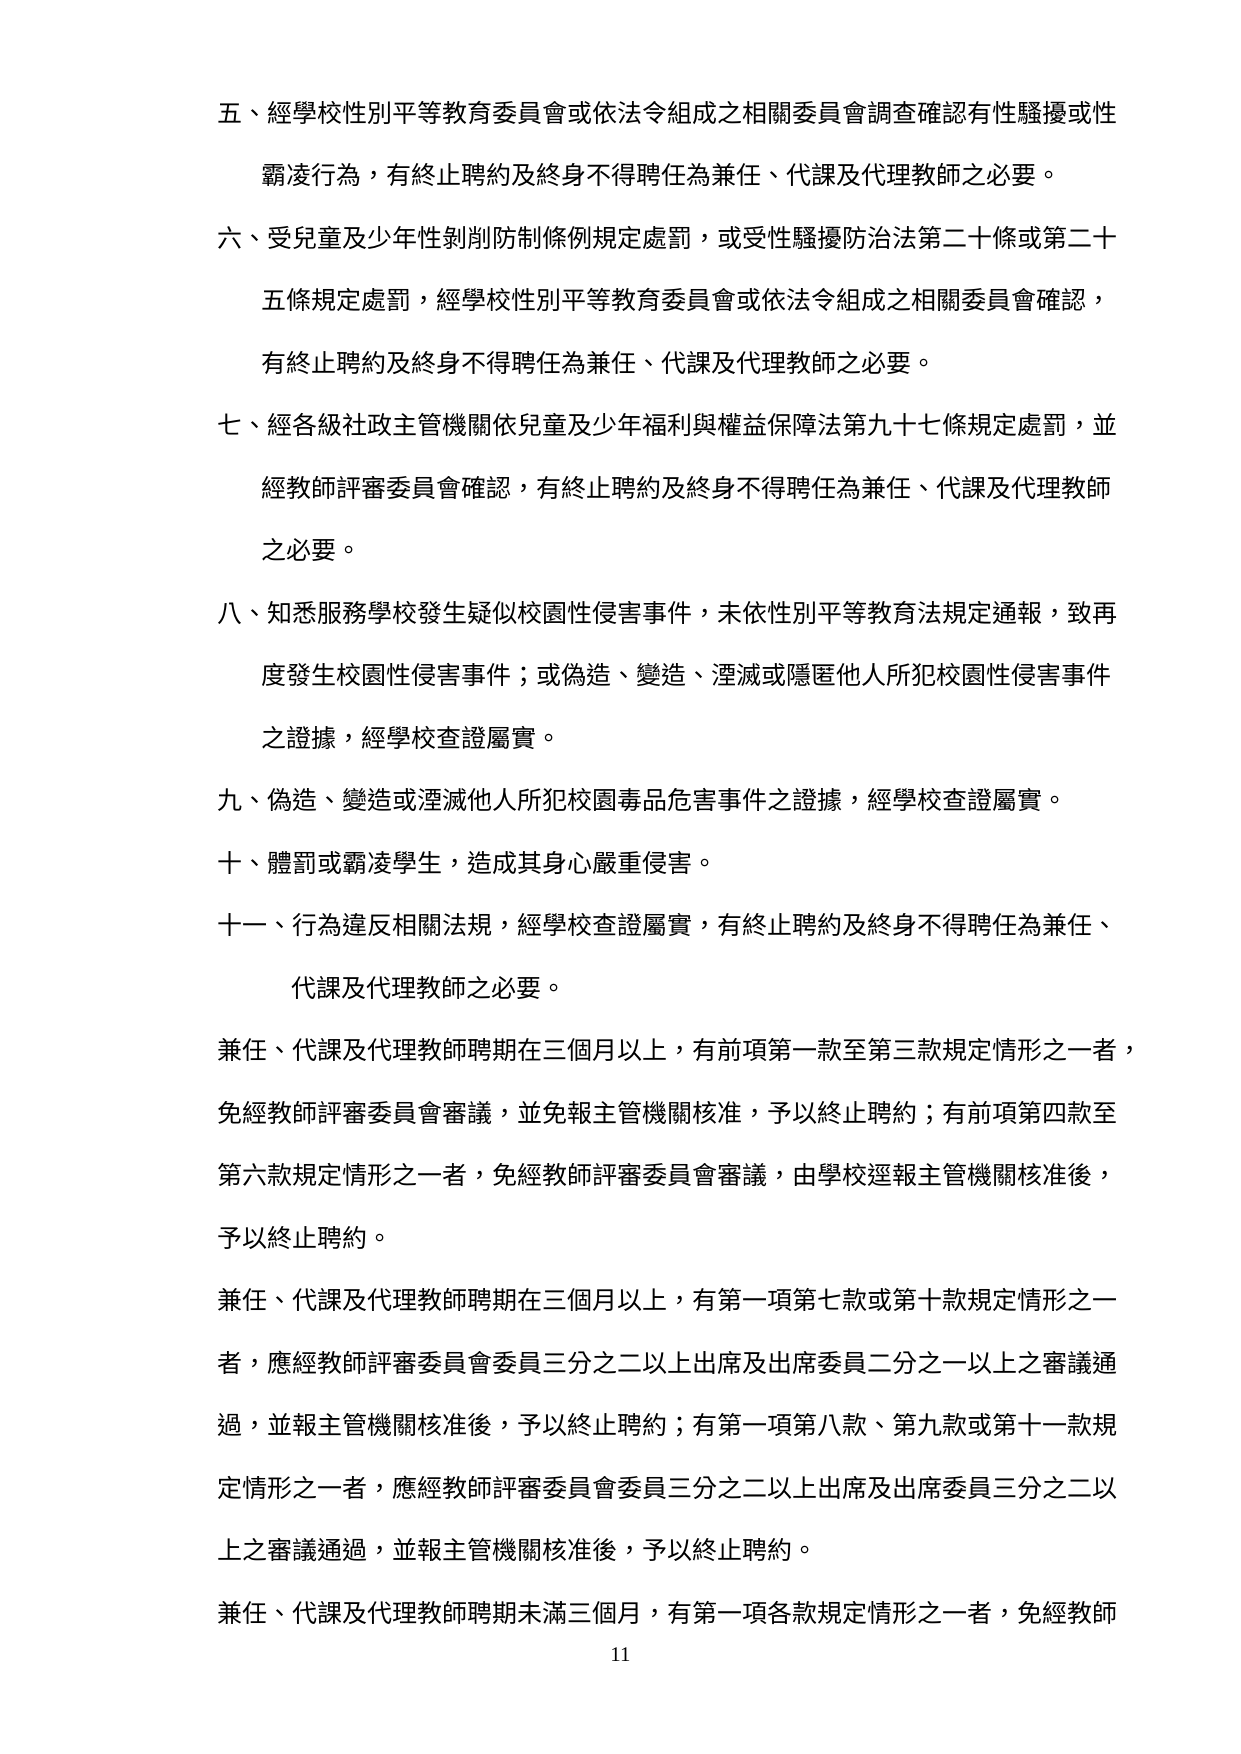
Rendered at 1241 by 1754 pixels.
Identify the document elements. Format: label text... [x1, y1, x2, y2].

text 兼任、代課及代理教師聘期在三個月以上，有第一項第七款或第十款規定情形之一者，應經教師評審委員會委員三分之二以上出席及出席委員二分之一以上之審議通過，並報主管機關核准後，予以終止聘約；有第一項第八款、第九款或第十一款規定情形之一者，應經教師評審委員會委員三分之二以上出席及出席委員三分之二以上之審議通過，並報主管機關核准後，予以終止聘約。 [217, 1257, 1122, 1569]
text 七、經各級社政主管機關依兒童及少年福利與權益保障法第九十七條規定處罰，並經教師評審委員會確認，有終止聘約及終身不得聘任為兼任、代課及代理教師之必要。 [217, 382, 1122, 569]
text 十一、行為違反相關法規，經學校查證屬實，有終止聘約及終身不得聘任為兼任、代課及代理教師之必要。 [217, 882, 1122, 1007]
text 十、體罰或霸凌學生，造成其身心嚴重侵害。 [217, 819, 1122, 882]
text 九、偽造、變造或湮滅他人所犯校園毒品危害事件之證據，經學校查證屬實。 [217, 757, 1122, 819]
text 兼任、代課及代理教師聘期在三個月以上，有前項第一款至第三款規定情形之一者，免經教師評審委員會審議，並免報主管機關核准，予以終止聘約；有前項第四款至第六款規定情形之一者，免經教師評審委員會審議，由學校逕報主管機關核准後，予以終止聘約。 [217, 1007, 1122, 1257]
text 五、經學校性別平等教育委員會或依法令組成之相關委員會調查確認有性騷擾或性霸凌行為，有終止聘約及終身不得聘任為兼任、代課及代理教師之必要。 [217, 69, 1122, 194]
text 六、受兒童及少年性剝削防制條例規定處罰，或受性騷擾防治法第二十條或第二十五條規定處罰，經學校性別平等教育委員會或依法令組成之相關委員會確認，有終止聘約及終身不得聘任為兼任、代課及代理教師之必要。 [217, 194, 1122, 382]
text 八、知悉服務學校發生疑似校園性侵害事件，未依性別平等教育法規定通報，致再度發生校園性侵害事件；或偽造、變造、湮滅或隱匿他人所犯校園性侵害事件之證據，經學校查證屬實。 [217, 569, 1122, 757]
text 兼任、代課及代理教師聘期未滿三個月，有第一項各款規定情形之一者，免經教師 [217, 1569, 1122, 1632]
